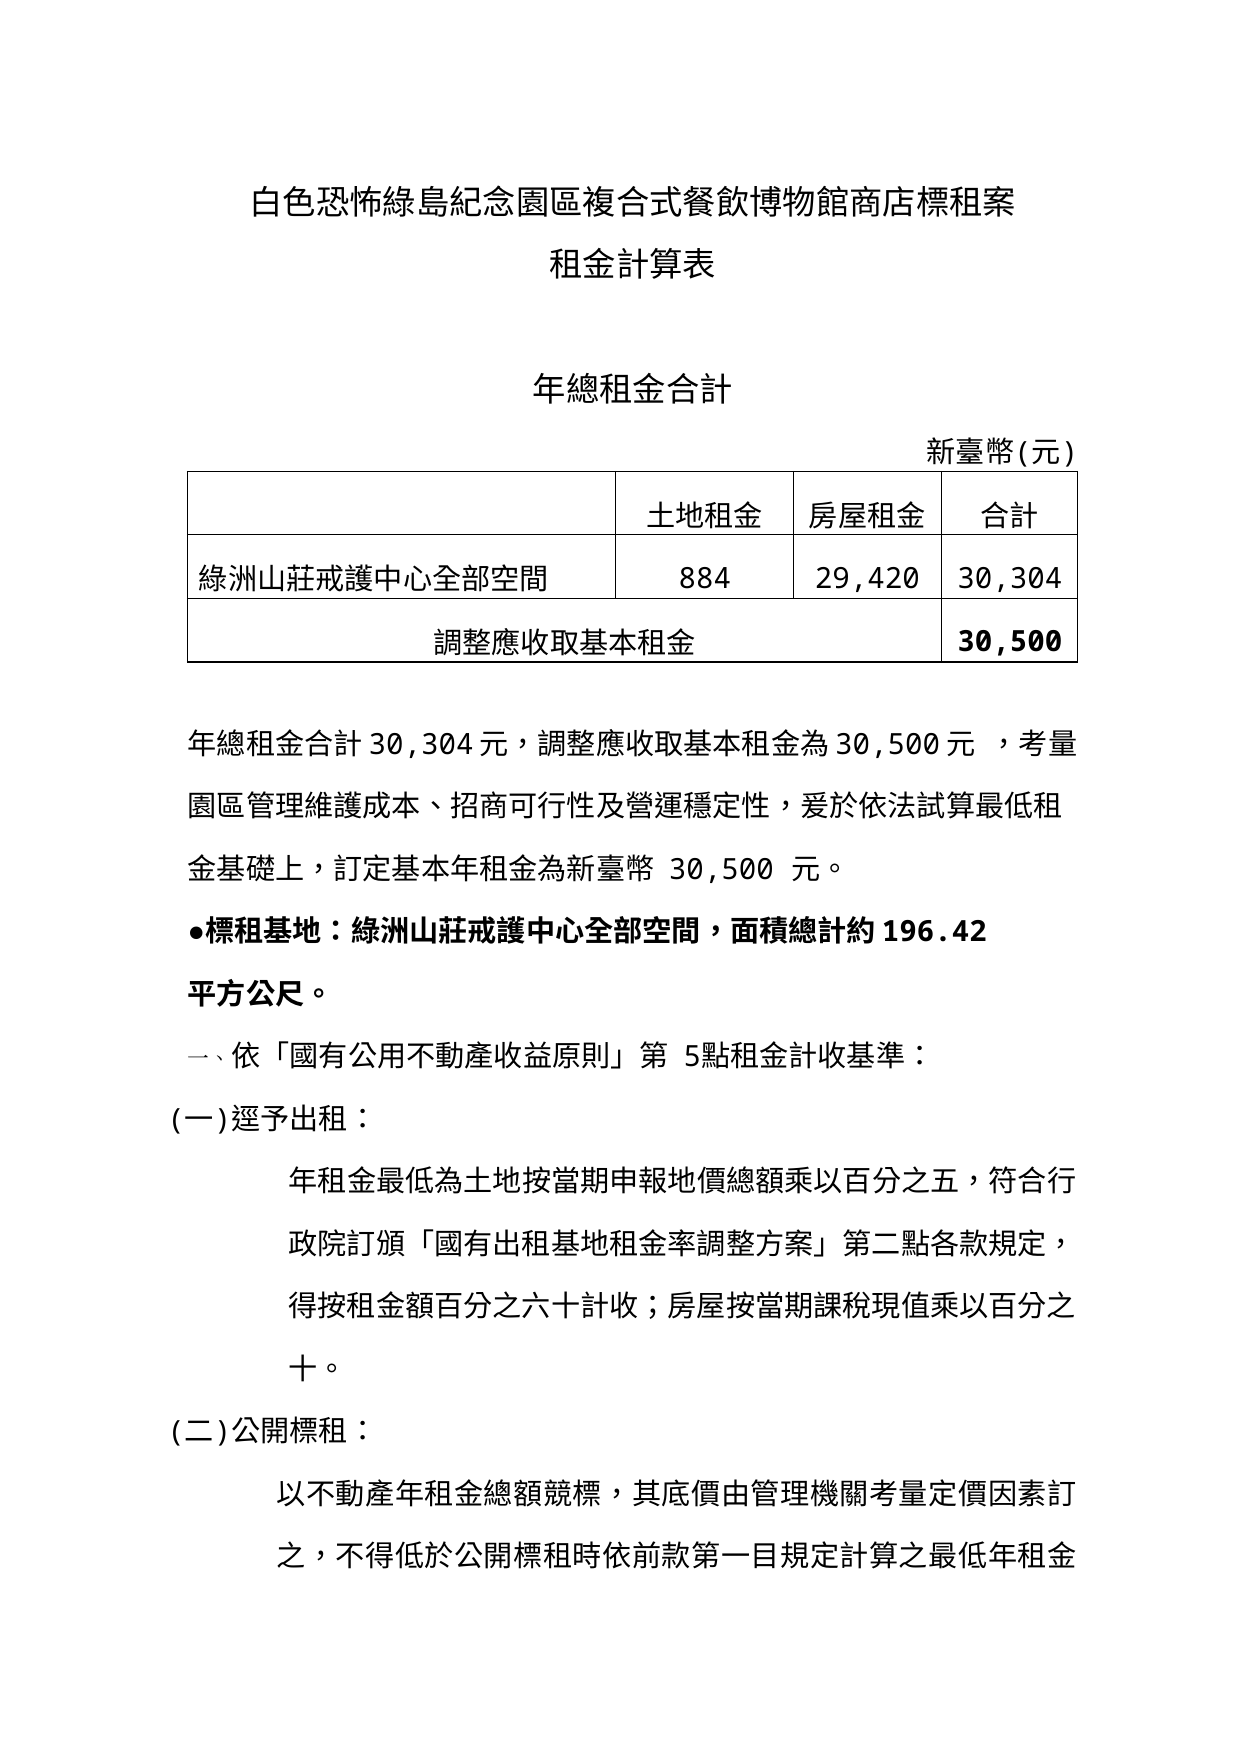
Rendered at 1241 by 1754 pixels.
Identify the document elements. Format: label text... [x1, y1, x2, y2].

text 租金計算表 [187, 221, 1078, 283]
text 以不動產年租金總額競標，其底價由管理機關考量定價因素訂之，不得低於公開標租時依前款第一目規定計算之最低年租金 [276, 1450, 1078, 1575]
table_header [188, 472, 615, 534]
text 白色恐怖綠島紀念園區複合式餐飲博物館商店標租案 [187, 158, 1078, 221]
text 年租金最低為土地按當期申報地價總額乘以百分之五，符合行政院訂頒「國有出租基地租金率調整方案」第二點各款規定，得按租金額百分之六十計收；房屋按當期課稅現值乘以百分之十。 [288, 1137, 1078, 1387]
table_cell 884 [616, 535, 793, 598]
list 依「國有公用不動產收益原則」第 5點租金計收基準： [187, 1012, 1078, 1075]
table_cell 30,304 [942, 535, 1077, 598]
table_cell 29,420 [794, 535, 941, 598]
list 公開標租： [167, 1387, 1078, 1450]
table_cell 30,500 [942, 599, 1077, 661]
table_cell 調整應收取基本租金 [188, 599, 941, 661]
table_header 土地租金 [616, 472, 793, 534]
table_header 合計 [942, 472, 1077, 534]
list 逕予出租： [167, 1075, 1078, 1137]
text 年總租金合計30,304元，調整應收取基本租金為30,500元 ，考量園區管理維護成本、招商可行性及營運穩定性，爰於依法試算最低租金基礎上，訂定基本年租金為新臺幣 30,500 元。 ●標租基地：綠洲山莊戒護中心全部空間，面積總計約196.42 平方公尺。 [187, 700, 1078, 1012]
table_header 房屋租金 [794, 472, 941, 534]
table_cell 綠洲山莊戒護中心全部空間 [188, 535, 615, 598]
text 新臺幣(元) [187, 408, 1078, 471]
text 年總租金合計 [187, 346, 1078, 408]
